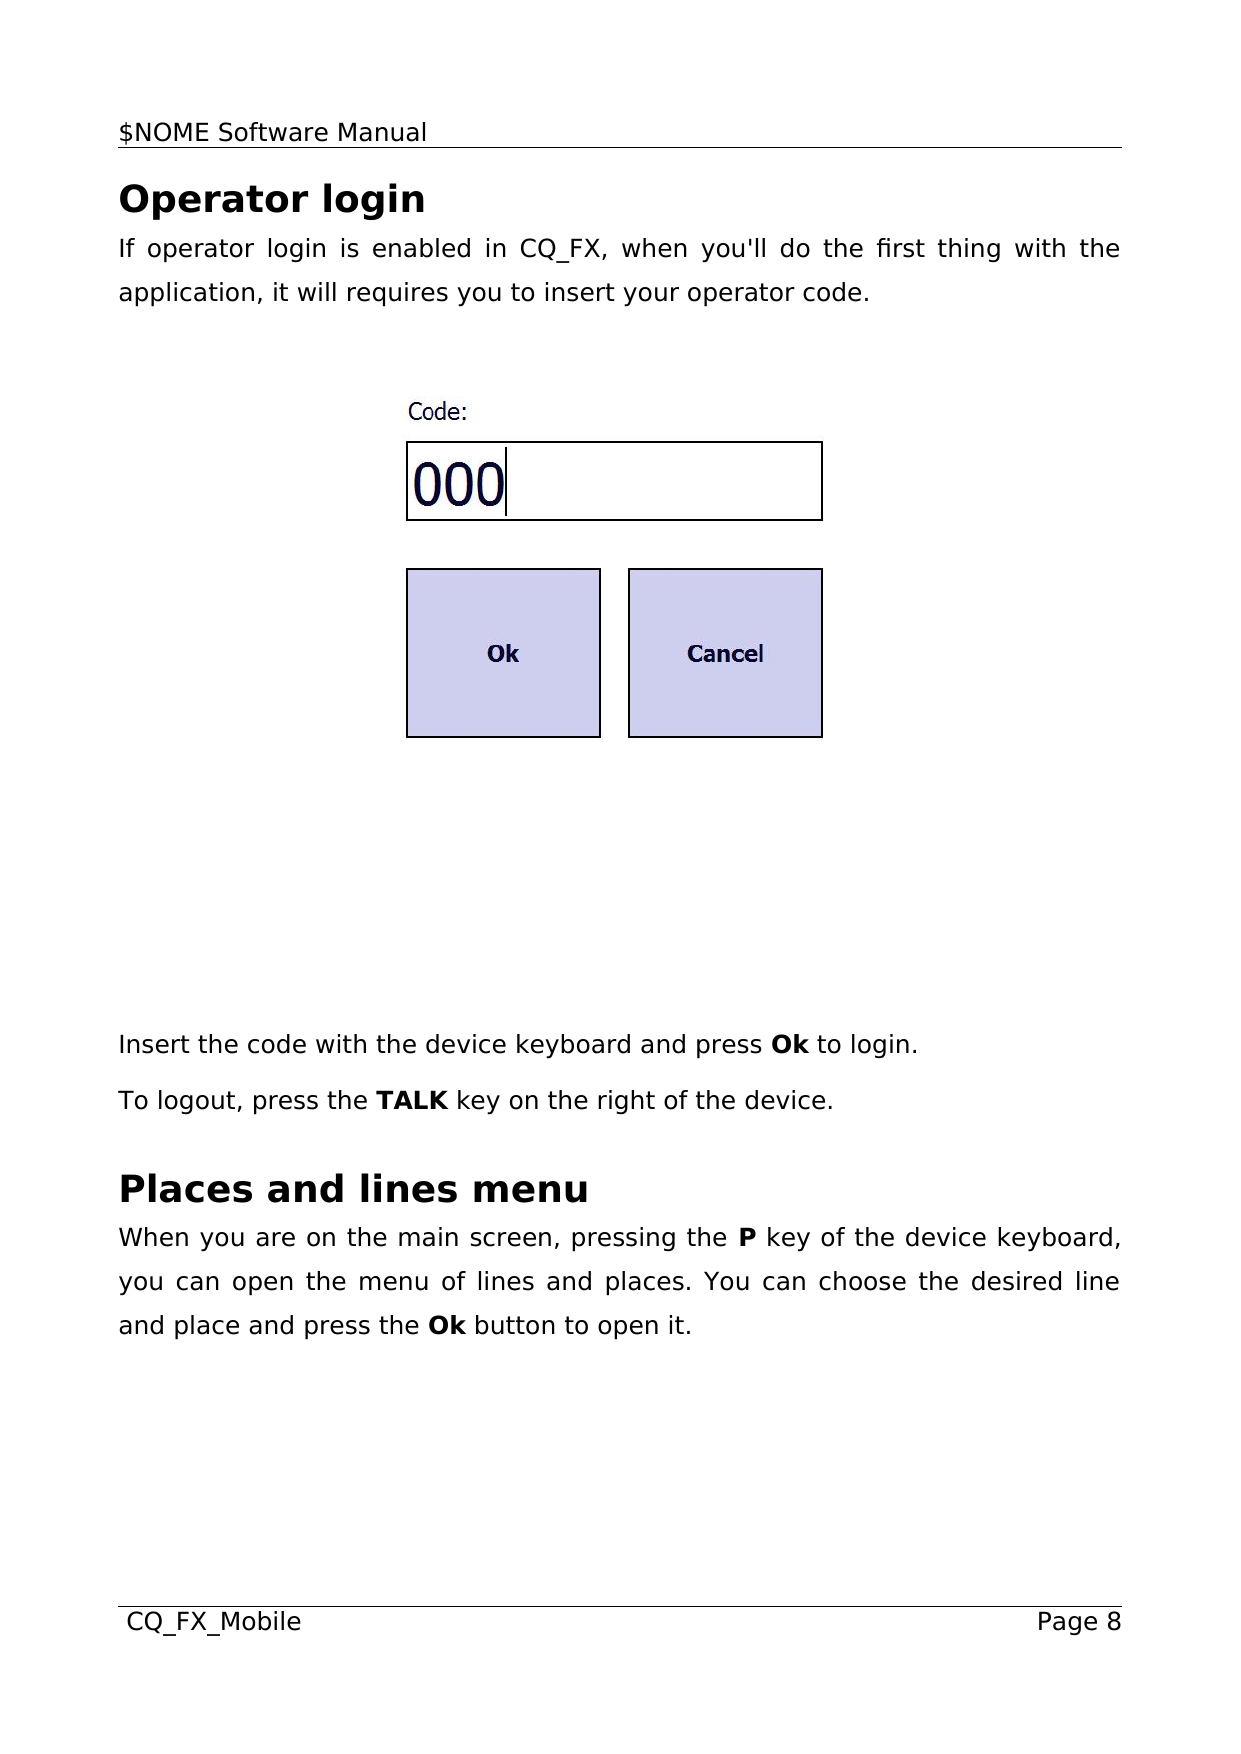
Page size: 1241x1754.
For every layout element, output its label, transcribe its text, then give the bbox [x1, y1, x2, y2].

picture [385, 333, 855, 959]
text If operator login is enabled in CQ_FX, when you'll do the first thing with the application, it will requires you to insert your operator code. [118, 234, 1122, 307]
subtitle Places and lines menu [118, 1167, 1122, 1211]
text When you are on the main screen, pressing the P key of the device keyboard, you can open the menu of lines and places. You can choose the desired line and place and press the Ok button to open it. [118, 1223, 1122, 1340]
subtitle Operator login [118, 178, 1122, 221]
text Insert the code with the device keyboard and press Ok to login. [118, 1030, 1122, 1059]
text To logout, press the TALK key on the right of the device. [118, 1086, 1122, 1115]
